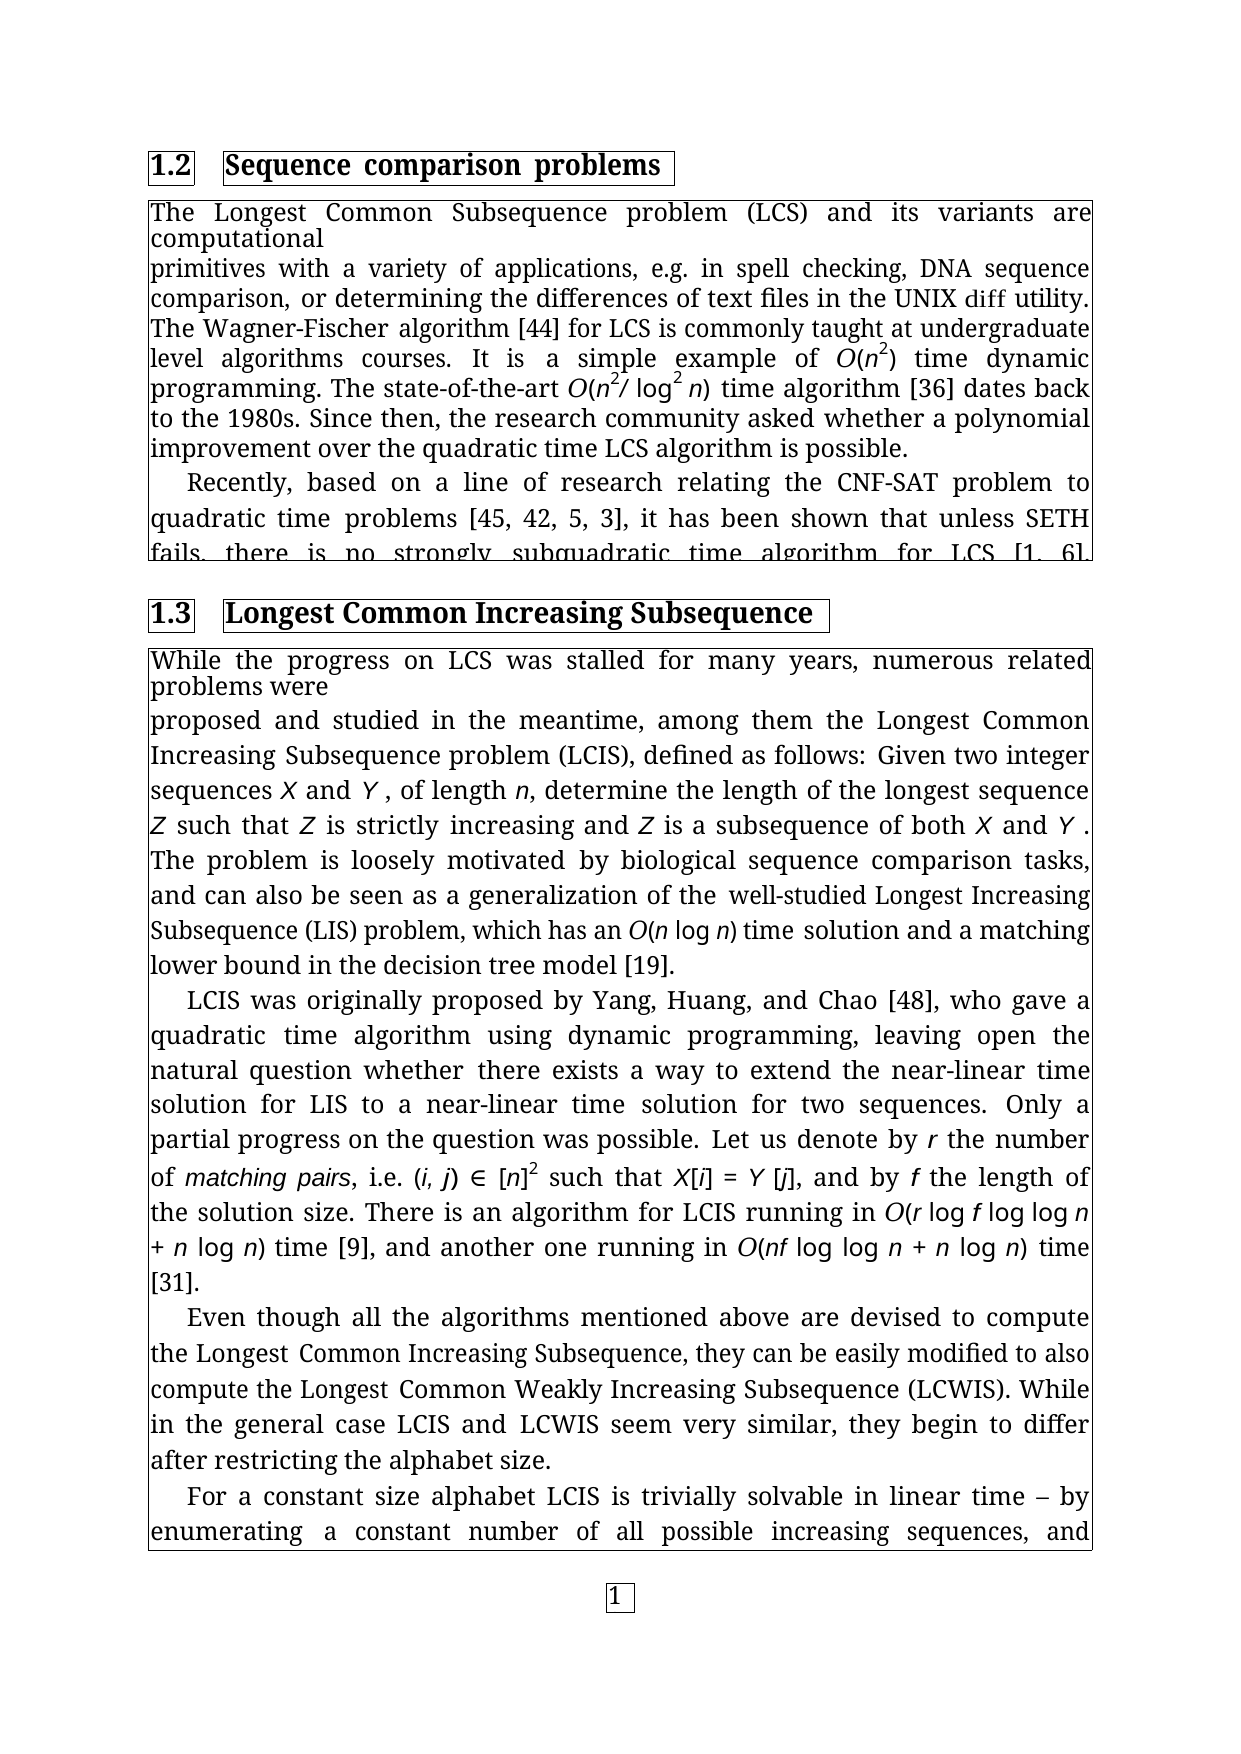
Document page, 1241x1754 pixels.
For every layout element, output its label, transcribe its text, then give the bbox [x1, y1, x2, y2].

text Even though all the algorithms mentioned above are devised to compute the Longest Common Increasing Subsequence, they can be easily modified to also compute the Longest Common Weakly Increasing Subsequence (LCWIS). While in the general case LCIS and LCWIS seem very similar, they begin to differ after restricting the alphabet size. [150, 1300, 1090, 1477]
text Recently, based on a line of research relating the CNF-SAT problem to quadratic time problems [45, 42, 5, 3], it has been shown that unless SETH fails, there is no strongly subquadratic time algorithm for LCS [1, 6]. Subsequent work [2] strengthens these lower bounds to hold already under weaker assumptions, and even provides surprising conse- quences of sufficiently strong polylogarithmic improvements. [150, 464, 1090, 560]
text 1.2 [150, 152, 194, 181]
text proposed and studied in the meantime, among them the Longest Common Increasing Subsequence problem (LCIS), defined as follows: Given two integer sequences X and Y , of length n, determine the length of the longest sequence Z such that Z is strictly increasing and Z is a subsequence of both X and Y . The problem is loosely motivated by biological sequence comparison tasks, and can also be seen as a generalization of the well-studied Longest Increasing Subsequence (LIS) problem, which has an O(n log n) time solution and a matching lower bound in the decision tree model [19]. [150, 702, 1090, 981]
text While the progress on LCS was stalled for many years, numerous related problems were [150, 649, 1092, 701]
text LCIS was originally proposed by Yang, Huang, and Chao [48], who gave a quadratic time algorithm using dynamic programming, leaving open the natural question whether there exists a way to extend the near-linear time solution for LIS to a near-linear time solution for two sequences. Only a partial progress on the question was possible. Let us denote by r the number of matching pairs, i.e. (i, j) ∈ [n]2 such that X[i] = Y [j], and by f the length of the solution size. There is an algorithm for LCIS running in O(r log f log log n + n log n) time [9], and another one running in O(nf log log n + n log n) time [31]. [150, 983, 1090, 1298]
text 10 [608, 1584, 634, 1612]
text 1.3 [150, 600, 194, 629]
text For a constant size alphabet LCIS is trivially solvable in linear time – by enumerating a constant number of all possible increasing sequences, and checking each of them in linear time. Even if the number of symbols is not constant, but can be bounded by a sublinear function of the input size, one can use the O(nf log log n + n log n) time algorithm [31] to find LCIS in subquadratic time, since the output size cannot exceed the alphabet size. [150, 1478, 1090, 1550]
text The Longest Common Subsequence problem (LCS) and its variants are computational [150, 201, 1092, 253]
text primitives with a variety of applications, e.g. in spell checking, DNA sequence comparison, or determining the differences of text files in the UNIX diff utility. The Wagner-Fischer algorithm [44] for LCS is commonly taught at undergraduate level algorithms courses. It is a simple example of O(n2) time dynamic programming. The state-of-the-art O(n2/ log2 n) time algorithm [36] dates back to the 1980s. Since then, the research community asked whether a polynomial improvement over the quadratic time LCS algorithm is possible. [150, 253, 1090, 463]
text Sequence comparison problems [225, 152, 674, 181]
text Longest Common Increasing Subsequence [225, 600, 828, 629]
